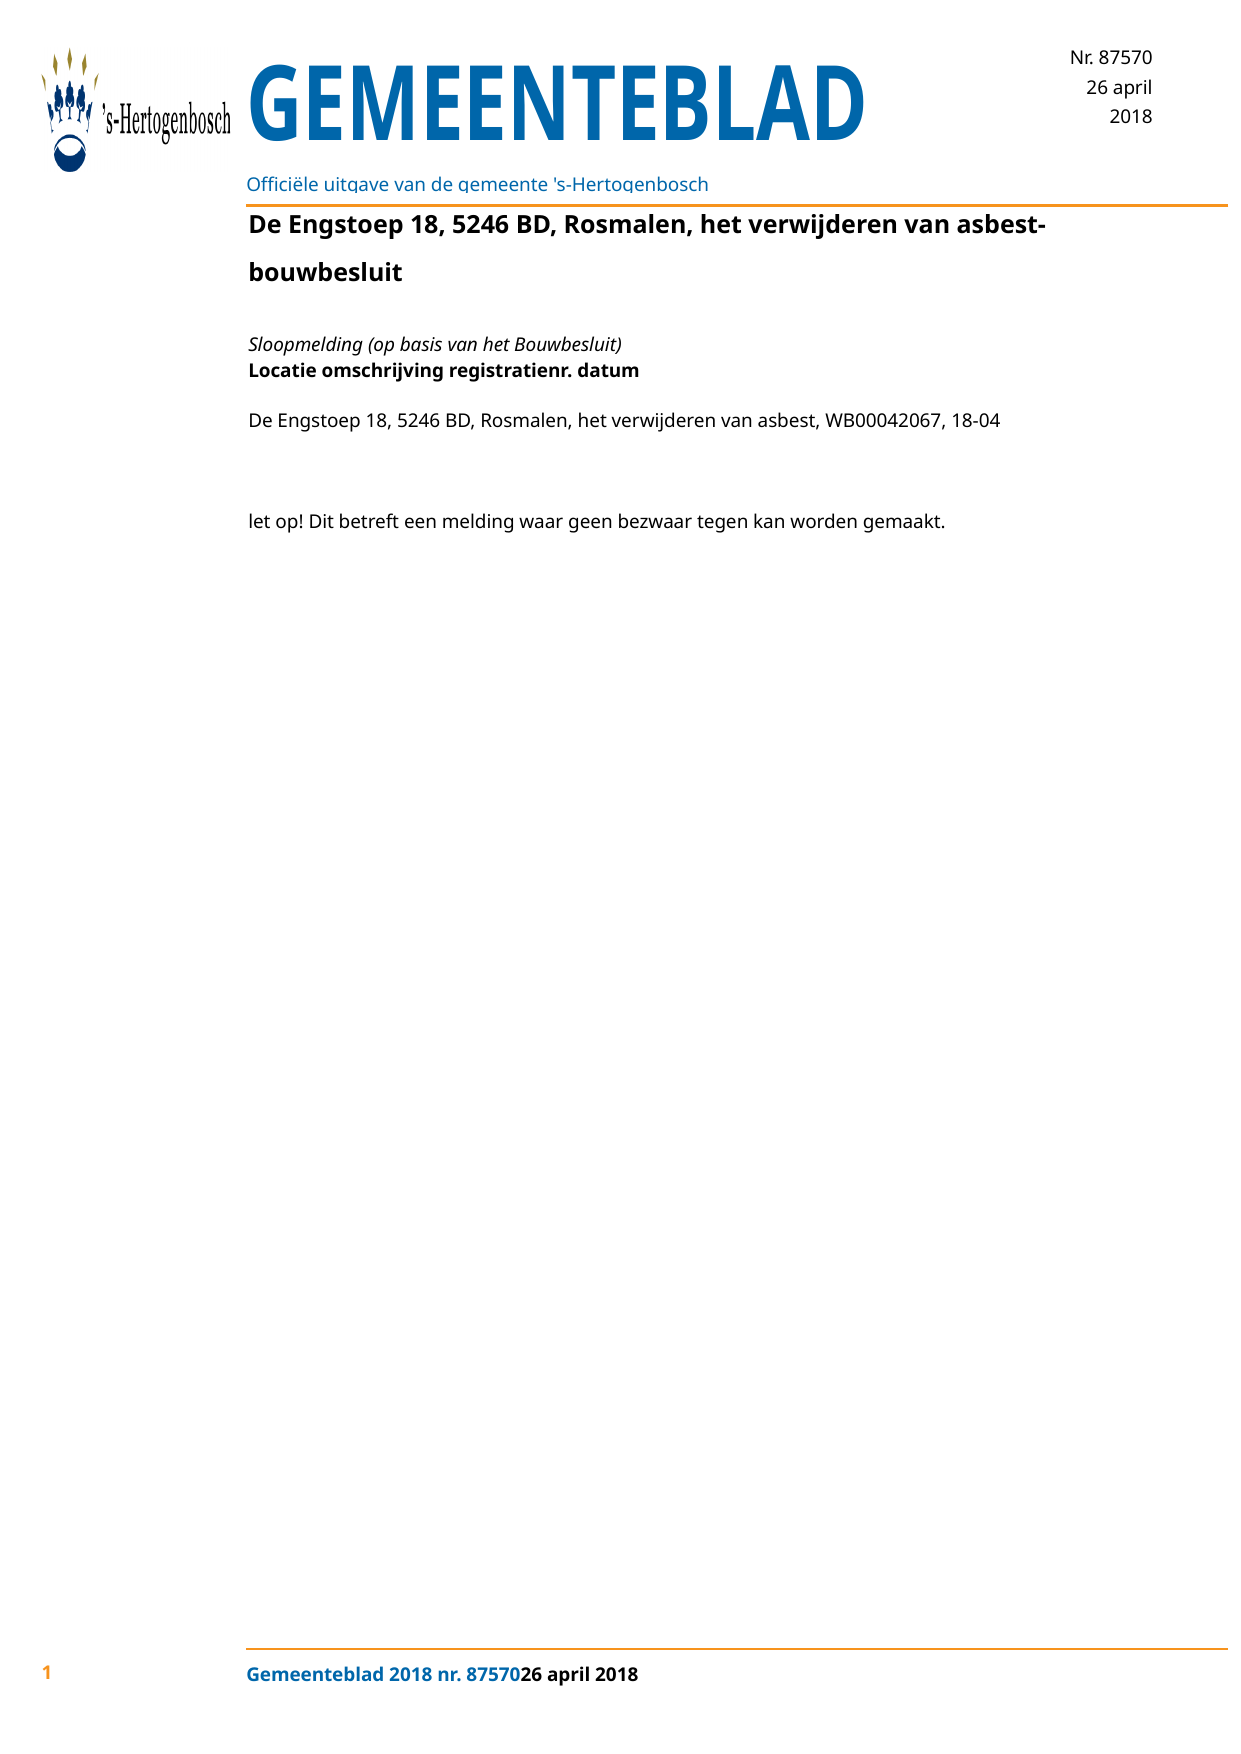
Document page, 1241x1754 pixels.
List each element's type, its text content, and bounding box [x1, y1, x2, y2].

picture [41, 47, 231, 172]
text De Engstoep 18, 5246 BD, Rosmalen, het verwijderen van asbest, WB00042067, 18-04 [248, 408, 1152, 433]
text Sloopmelding (op basis van het Bouwbesluit) [248, 331, 1152, 357]
text De Engstoep 18, 5246 BD, Rosmalen, het verwijderen van asbest- bouwbesluit [248, 207, 1152, 288]
text let op! Dit betreft een melding waar geen bezwaar tegen kan worden gemaakt. [248, 508, 1152, 534]
text Locatie omschrijving registratienr. datum [248, 357, 1152, 383]
